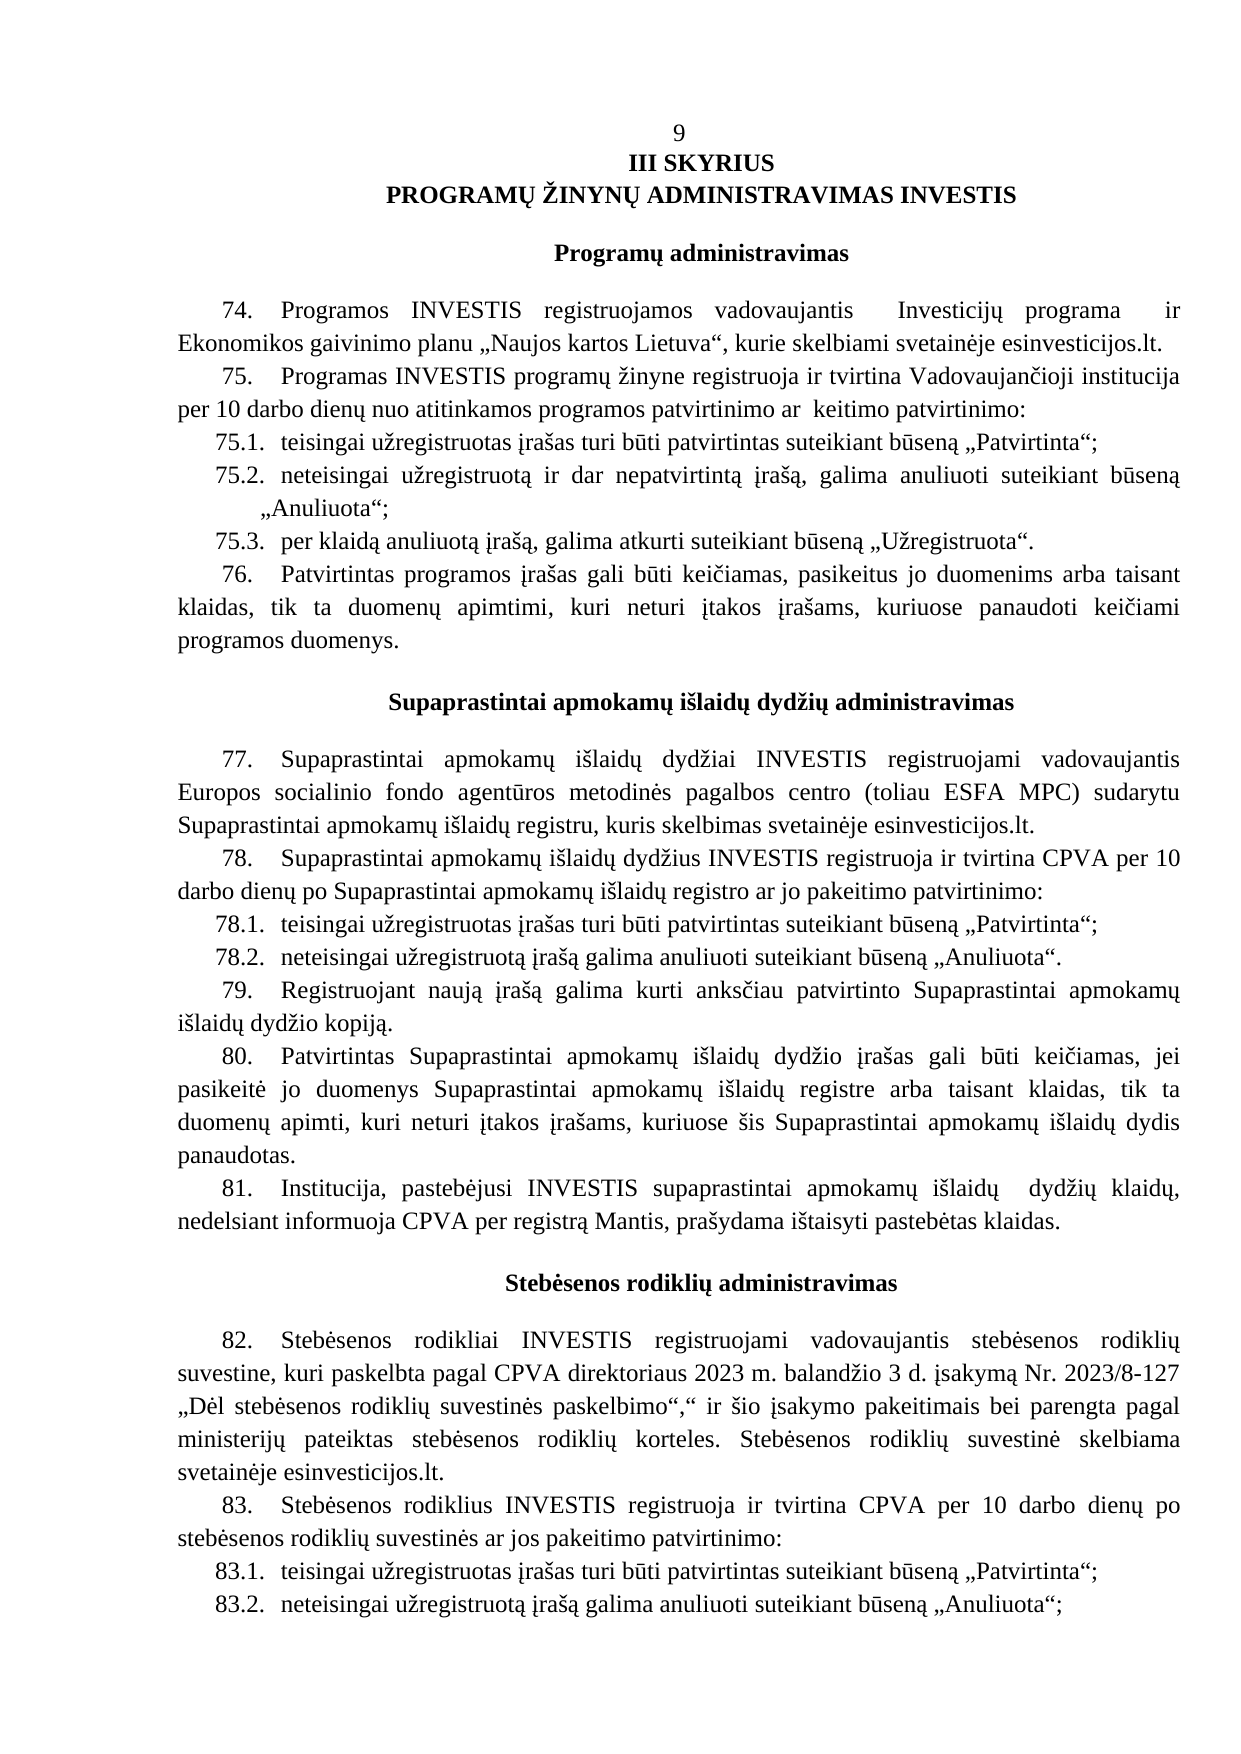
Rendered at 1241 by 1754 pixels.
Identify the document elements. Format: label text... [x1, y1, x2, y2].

text 80. Patvirtintas Supaprastintai apmokamų išlaidų dydžio įrašas gali būti keičiamas, jei pasikeitė jo duomenys Supaprastintai apmokamų išlaidų registre arba taisant klaidas, tik ta duomenų apimti, kuri neturi įtakos įrašams, kuriuose šis Supaprastintai apmokamų išlaidų dydis panaudotas. [177, 1041, 1181, 1169]
text 83. Stebėsenos rodiklius INVESTIS registruoja ir tvirtina CPVA per 10 darbo dienų po stebėsenos rodiklių suvestinės ar jos pakeitimo patvirtinimo: [177, 1490, 1181, 1552]
text 76. Patvirtintas programos įrašas gali būti keičiamas, pasikeitus jo duomenims arba taisant klaidas, tik ta duomenų apimtimi, kuri neturi įtakos įrašams, kuriuose panaudoti keičiami programos duomenys. [177, 559, 1181, 654]
text 78.2. neteisingai užregistruotą įrašą galima anuliuoti suteikiant būseną „Anuliuota“. [215, 942, 1181, 971]
text 79. Registruojant naują įrašą galima kurti anksčiau patvirtinto Supaprastintai apmokamų išlaidų dydžio kopiją. [177, 975, 1181, 1037]
subtitle Programų administravimas [177, 238, 1181, 266]
text 75.3. per klaidą anuliuotą įrašą, galima atkurti suteikiant būseną „Užregistruota“. [215, 526, 1181, 555]
text III SKYRIUS [177, 148, 1181, 176]
text 78. Supaprastintai apmokamų išlaidų dydžius INVESTIS registruoja ir tvirtina CPVA per 10 darbo dienų po Supaprastintai apmokamų išlaidų registro ar jo pakeitimo patvirtinimo: [177, 843, 1181, 905]
text 83.1. teisingai užregistruotas įrašas turi būti patvirtintas suteikiant būseną „Patvirtinta“; [215, 1556, 1181, 1585]
text 83.2. neteisingai užregistruotą įrašą galima anuliuoti suteikiant būseną „Anuliuota“; [215, 1589, 1181, 1618]
text 81. Institucija, pastebėjusi INVESTIS supaprastintai apmokamų išlaidų dydžių klaidų, nedelsiant informuoja CPVA per registrą Mantis, prašydama ištaisyti pastebėtas klaidas. [177, 1173, 1181, 1235]
subtitle Stebėsenos rodiklių administravimas [177, 1268, 1181, 1297]
text 82. Stebėsenos rodikliai INVESTIS registruojami vadovaujantis stebėsenos rodiklių suvestine, kuri paskelbta pagal CPVA direktoriaus 2023 m. balandžio 3 d. įsakymą Nr. 2023/8-127 „Dėl stebėsenos rodiklių suvestinės paskelbimo“,“ ir šio įsakymo pakeitimais bei parengta pagal ministerijų pateiktas stebėsenos rodiklių korteles. Stebėsenos rodiklių suvestinė skelbiama svetainėje esinvesticijos.lt. [177, 1325, 1181, 1486]
text 75. Programas INVESTIS programų žinyne registruoja ir tvirtina Vadovaujančioji institucija per 10 darbo dienų nuo atitinkamos programos patvirtinimo ar keitimo patvirtinimo: [177, 361, 1181, 423]
text 77. Supaprastintai apmokamų išlaidų dydžiai INVESTIS registruojami vadovaujantis Europos socialinio fondo agentūros metodinės pagalbos centro (toliau ESFA MPC) sudarytu Supaprastintai apmokamų išlaidų registru, kuris skelbimas svetainėje esinvesticijos.lt. [177, 744, 1181, 839]
text 75.1. teisingai užregistruotas įrašas turi būti patvirtintas suteikiant būseną „Patvirtinta“; [215, 427, 1181, 456]
text 78.1. teisingai užregistruotas įrašas turi būti patvirtintas suteikiant būseną „Patvirtinta“; [215, 909, 1181, 938]
text 74. Programos INVESTIS registruojamos vadovaujantis Investicijų programa ir Ekonomikos gaivinimo planu „Naujos kartos Lietuva“, kurie skelbiami svetainėje esinvesticijos.lt. [177, 295, 1181, 357]
text 75.2. neteisingai užregistruotą ir dar nepatvirtintą įrašą, galima anuliuoti suteikiant būseną „Anuliuota“; [215, 460, 1181, 522]
subtitle Supaprastintai apmokamų išlaidų dydžių administravimas [177, 687, 1181, 716]
text PROGRAMŲ ŽINYNŲ ADMINISTRAVIMAS INVESTIS [177, 181, 1181, 209]
